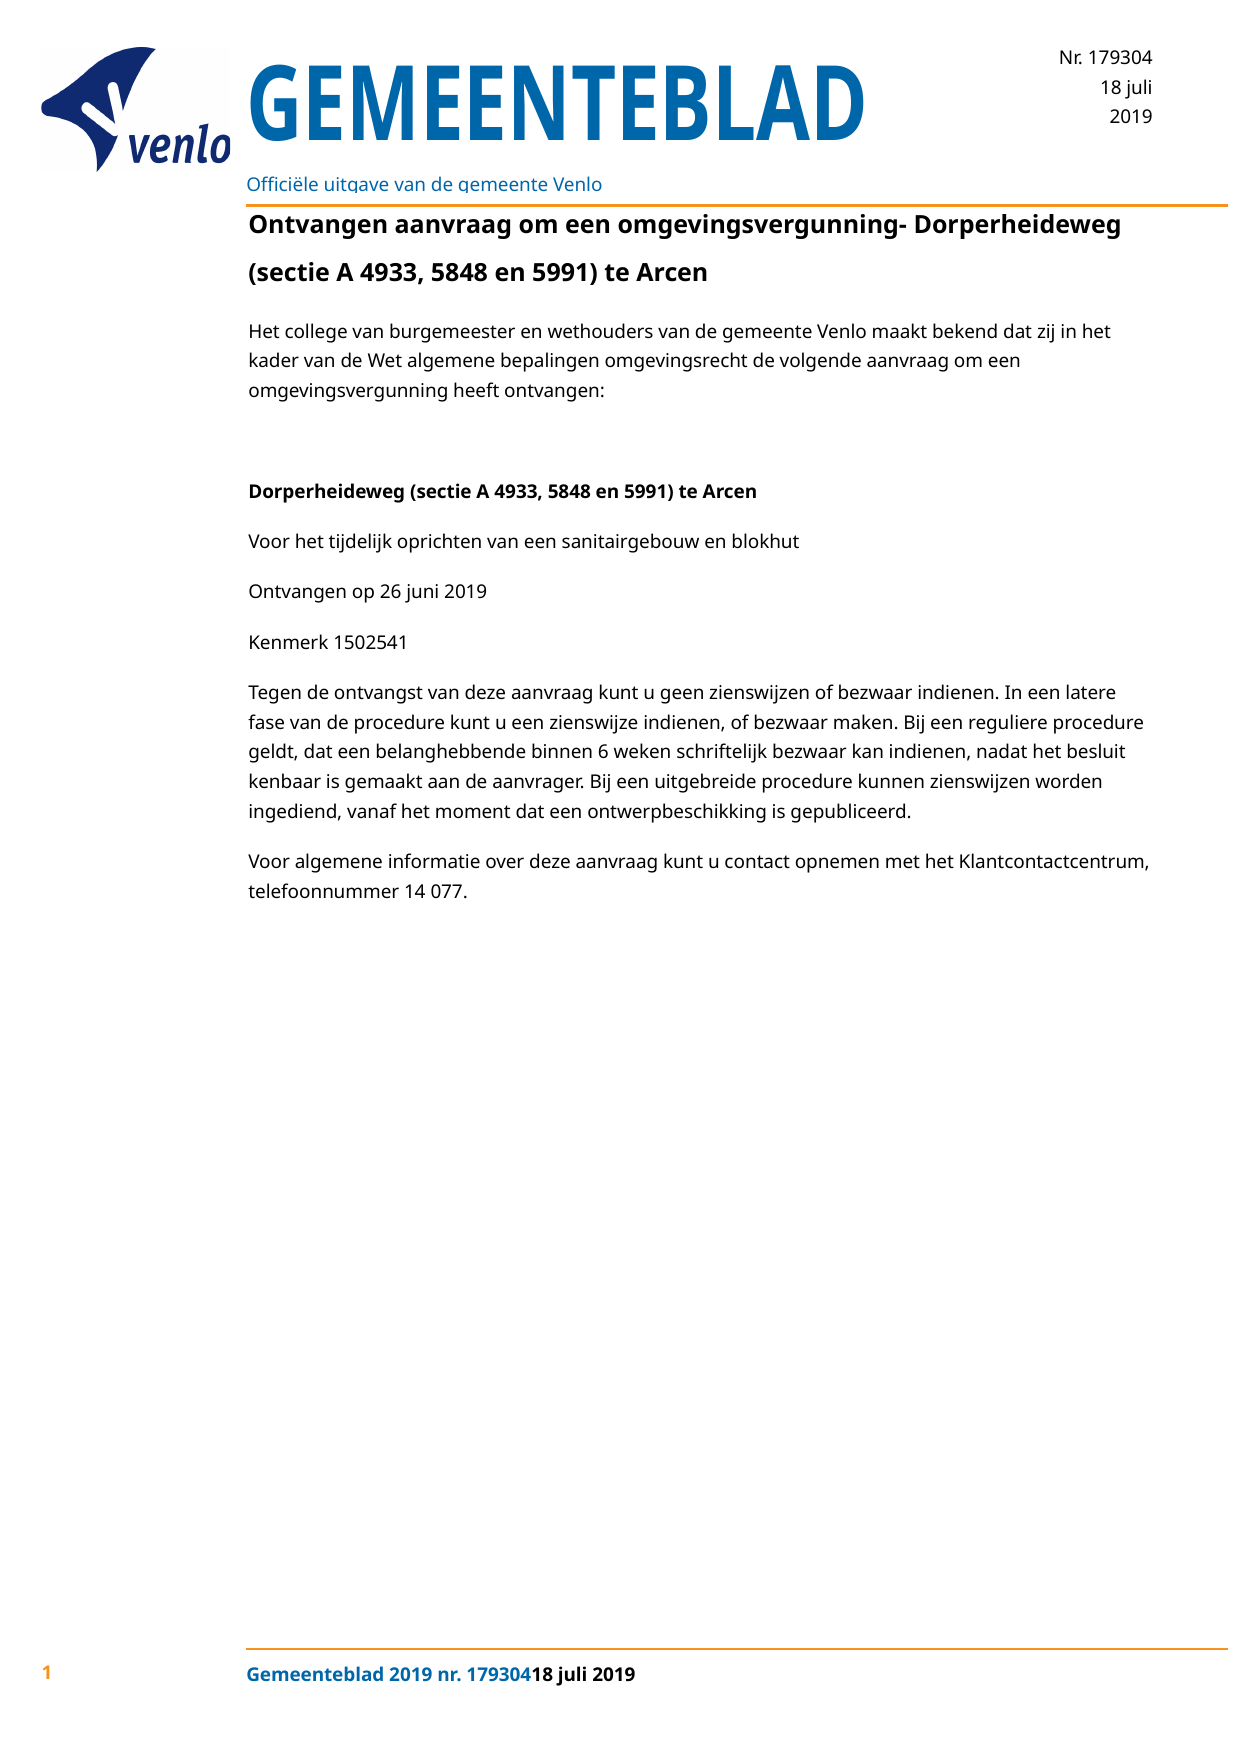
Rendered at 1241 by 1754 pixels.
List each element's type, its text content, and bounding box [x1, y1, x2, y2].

text Het college van burgemeester en wethouders van de gemeente Venlo maakt bekend dat zij in het kader van de Wet algemene bepalingen omgevingsrecht de volgende aanvraag om een omgevingsvergunning heeft ontvangen: [248, 318, 1152, 403]
text Kenmerk 1502541 [248, 629, 1152, 655]
text Ontvangen op 26 juni 2019 [248, 579, 1152, 604]
text Tegen de ontvangst van deze aanvraag kunt u geen zienswijzen of bezwaar indienen. In een latere fase van de procedure kunt u een zienswijze indienen, of bezwaar maken. Bij een reguliere procedure geldt, dat een belanghebbende binnen 6 weken schriftelijk bezwaar kan indienen, nadat het besluit kenbaar is gemaakt aan de aanvrager. Bij een uitgebreide procedure kunnen zienswijzen worden ingediend, vanaf het moment dat een ontwerpbeschikking is gepubliceerd. [248, 679, 1152, 824]
text Voor algemene informatie over deze aanvraag kunt u contact opnemen met het Klantcontactcentrum, telefoonnummer 14 077. [248, 848, 1152, 904]
text Dorperheideweg (sectie A 4933, 5848 en 5991) te Arcen [248, 478, 1152, 504]
text Voor het tijdelijk oprichten van een sanitairgebouw en blokhut [248, 528, 1152, 554]
text Ontvangen aanvraag om een omgevingsvergunning- Dorperheideweg (sectie A 4933, 5848 en 5991) te Arcen [248, 207, 1152, 288]
picture [41, 47, 231, 172]
